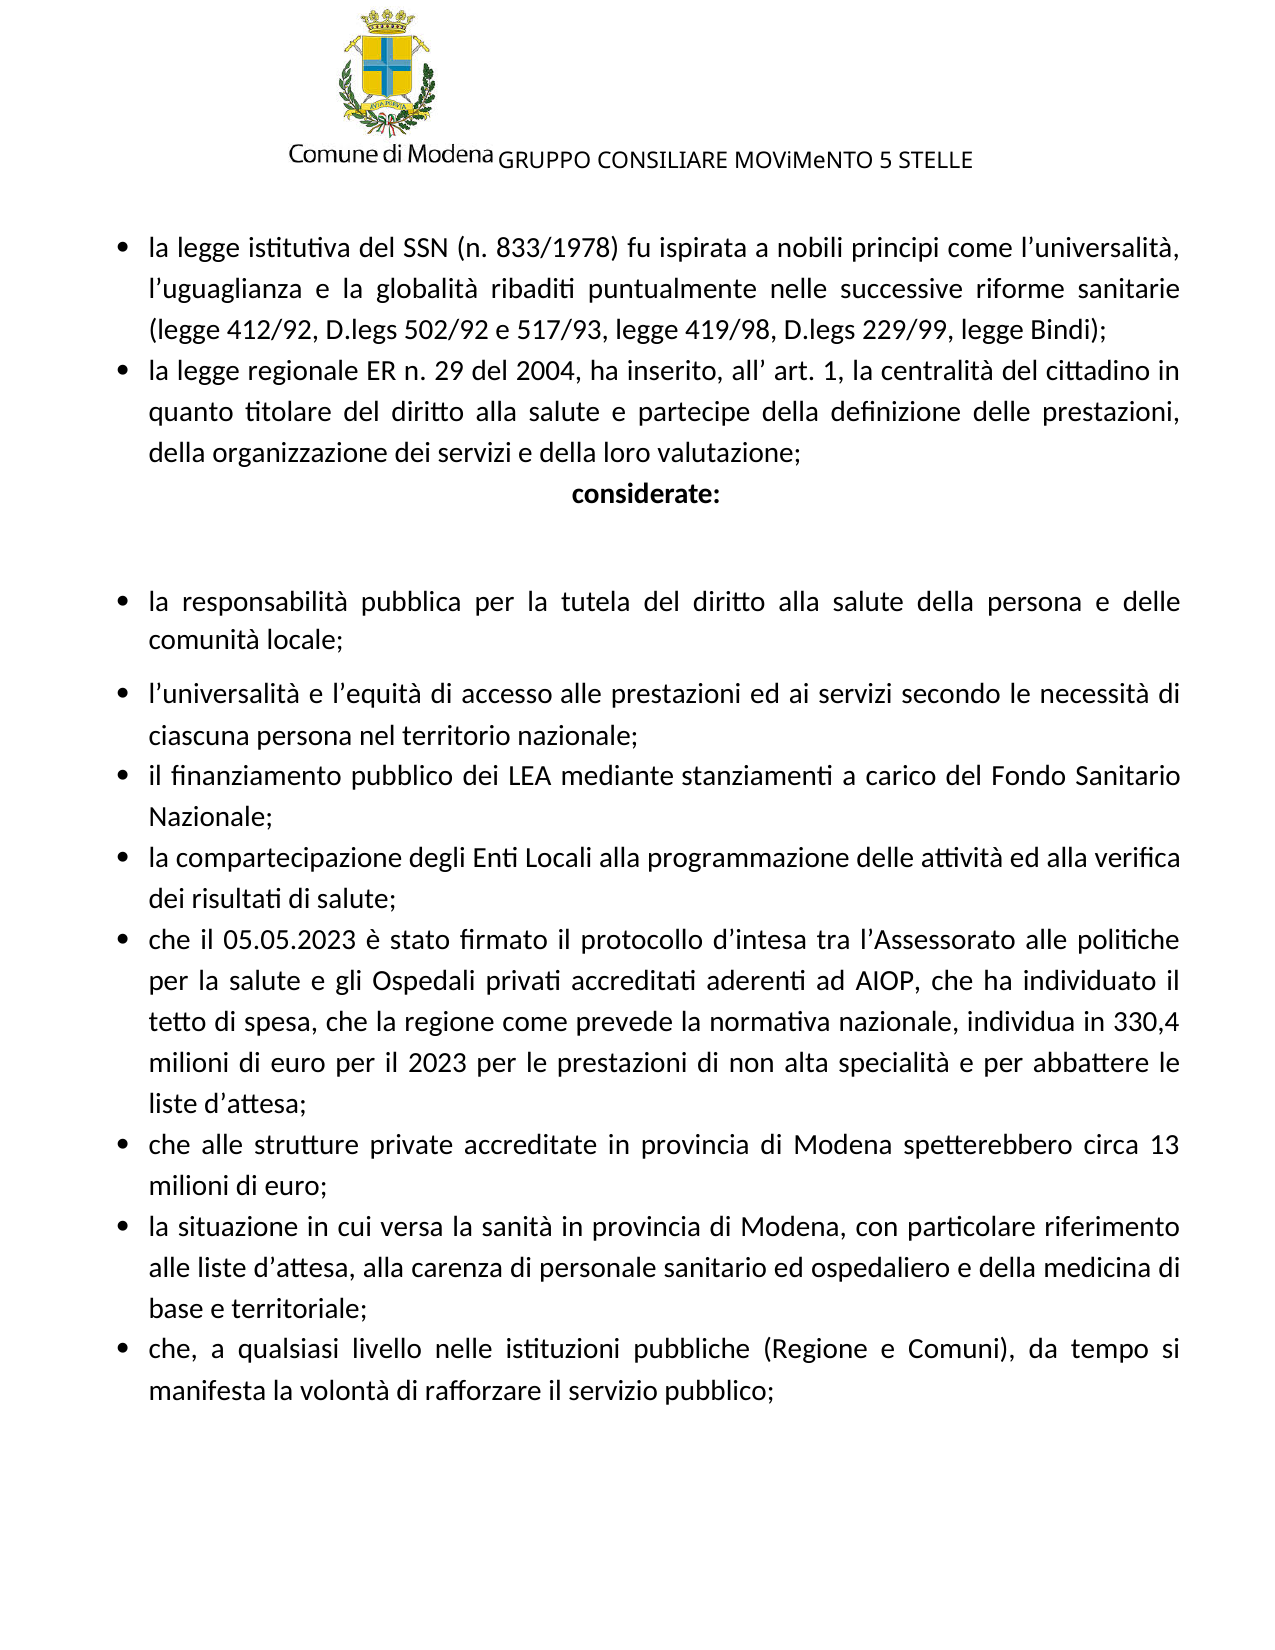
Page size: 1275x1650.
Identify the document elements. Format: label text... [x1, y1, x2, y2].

list che il 05.05.2023 è stato firmato il protocollo d’intesa tra l’Assessorato alle politiche per la salute e gli Ospedali privati accreditati aderenti ad AIOP, che ha individuato il tetto di spesa, che la regione come prevede la normativa nazionale, individua in 330,4 milioni di euro per il 2023 per le prestazioni di non alta specialità e per abbattere le liste d’attesa; [118, 921, 1181, 1121]
list la legge regionale ER n. 29 del 2004, ha inserito, all’ art. 1, la centralità del cittadino in quanto titolare del diritto alla salute e partecipe della definizione delle prestazioni, della organizzazione dei servizi e della loro valutazione; [118, 352, 1181, 469]
list la responsabilità pubblica per la tutela del diritto alla salute della persona e delle comunità locale; [118, 583, 1181, 657]
list che, a qualsiasi livello nelle istituzioni pubbliche (Regione e Comuni), da tempo si manifesta la volontà di rafforzare il servizio pubblico; [118, 1331, 1181, 1407]
list il finanziamento pubblico dei LEA mediante stanziamenti a carico del Fondo Sanitario Nazionale; [118, 757, 1181, 834]
picture [281, 0, 498, 168]
list la compartecipazione degli Enti Locali alla programmazione delle attività ed alla verifica dei risultati di salute; [118, 839, 1181, 916]
list la situazione in cui versa la sanità in provincia di Modena, con particolare riferimento alle liste d’attesa, alla carenza di personale sanitario ed ospedaliero e della medicina di base e territoriale; [118, 1208, 1181, 1325]
text considerate: [111, 475, 1181, 510]
list la legge istitutiva del SSN (n. 833/1978) fu ispirata a nobili principi come l’universalità, l’uguaglianza e la globalità ribaditi puntualmente nelle successive riforme sanitarie (legge 412/92, D.legs 502/92 e 517/93, legge 419/98, D.legs 229/99, legge Bindi); [118, 229, 1181, 347]
list l’universalità e l’equità di accesso alle prestazioni ed ai servizi secondo le necessità di ciascuna persona nel territorio nazionale; [118, 676, 1181, 752]
list che alle strutture private accreditate in provincia di Modena spetterebbero circa 13 milioni di euro; [118, 1126, 1181, 1202]
